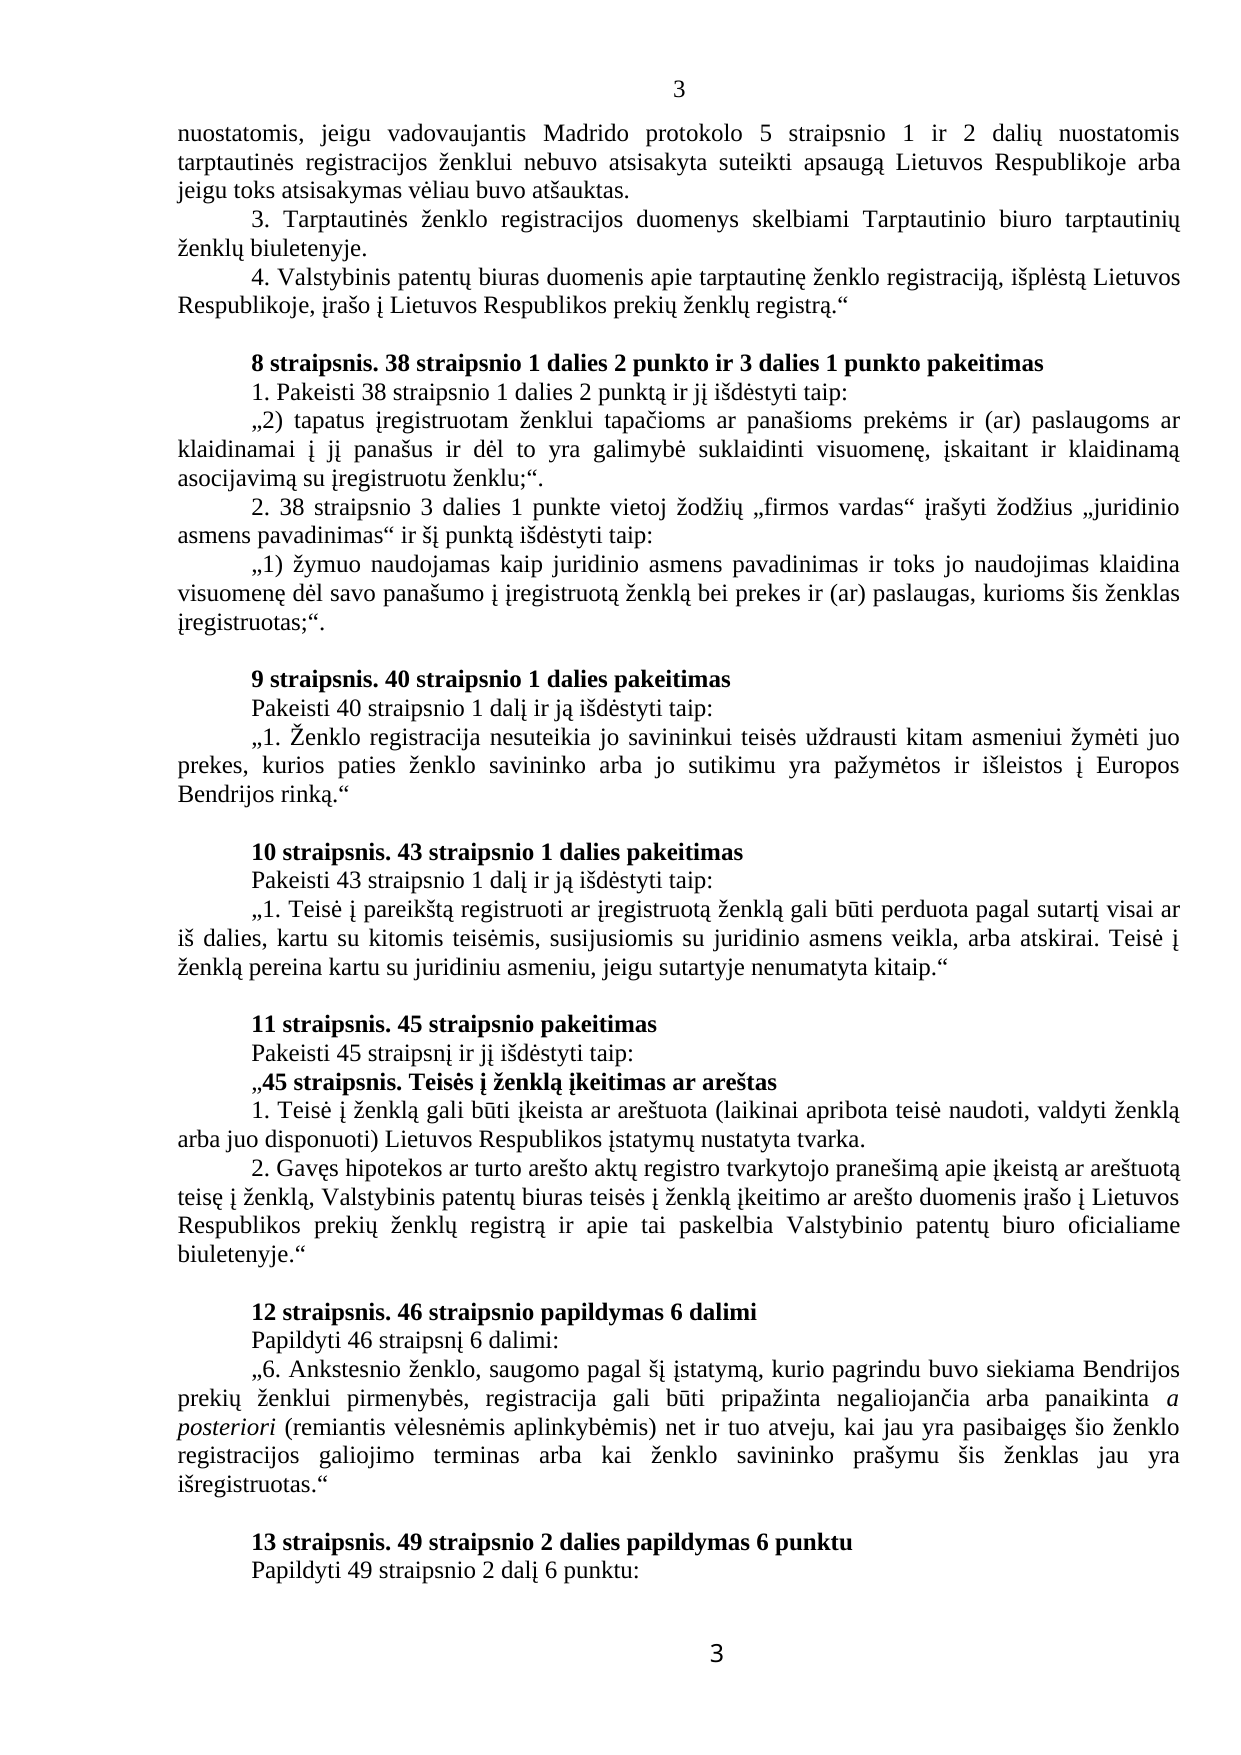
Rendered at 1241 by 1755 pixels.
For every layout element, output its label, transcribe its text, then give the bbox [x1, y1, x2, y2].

text „2) tapatus įregistruotam ženklui tapačioms ar panašioms prekėms ir (ar) paslaugoms ar klaidinamai į jį panašus ir dėl to yra galimybė suklaidinti visuomenę, įskaitant ir klaidinamą asocijavimą su įregistruotu ženklu;“. [177, 406, 1181, 492]
text Pakeisti 40 straipsnio 1 dalį ir ją išdėstyti taip: [177, 693, 1181, 722]
text „6. Ankstesnio ženklo, saugomo pagal šį įstatymą, kurio pagrindu buvo siekiama Bendrijos prekių ženklui pirmenybės, registracija gali būti pripažinta negaliojančia arba panaikinta a posteriori (remiantis vėlesnėmis aplinkybėmis) net ir tuo atveju, kai jau yra pasibaigęs šio ženklo registracijos galiojimo terminas arba kai ženklo savininko prašymu šis ženklas jau yra išregistruotas.“ [177, 1354, 1181, 1498]
text 12 straipsnis. 46 straipsnio papildymas 6 dalimi [177, 1297, 1181, 1326]
text 11 straipsnis. 45 straipsnio pakeitimas [177, 1009, 1181, 1038]
text Pakeisti 45 straipsnį ir jį išdėstyti taip: [177, 1038, 1181, 1067]
text „1) žymuo naudojamas kaip juridinio asmens pavadinimas ir toks jo naudojimas klaidina visuomenę dėl savo panašumo į įregistruotą ženklą bei prekes ir (ar) paslaugas, kurioms šis ženklas įregistruotas;“. [177, 549, 1181, 636]
text 1. Teisė į ženklą gali būti įkeista ar areštuota (laikinai apribota teisė naudoti, valdyti ženklą arba juo disponuoti) Lietuvos Respublikos įstatymų nustatyta tvarka. [177, 1096, 1181, 1153]
text 2. Gavęs hipotekos ar turto arešto aktų registro tvarkytojo pranešimą apie įkeistą ar areštuotą teisę į ženklą, Valstybinis patentų biuras teisės į ženklą įkeitimo ar arešto duomenis įrašo į Lietuvos Respublikos prekių ženklų registrą ir apie tai paskelbia Valstybinio patentų biuro oficialiame biuletenyje.“ [177, 1153, 1181, 1268]
text „1. Teisė į pareikštą registruoti ar įregistruotą ženklą gali būti perduota pagal sutartį visai ar iš dalies, kartu su kitomis teisėmis, susijusiomis su juridinio asmens veikla, arba atskirai. Teisė į ženklą pereina kartu su juridiniu asmeniu, jeigu sutartyje nenumatyta kitaip.“ [177, 894, 1181, 981]
text 3. Tarptautinės ženklo registracijos duomenys skelbiami Tarptautinio biuro tarptautinių ženklų biuletenyje. [177, 204, 1181, 262]
text 9 straipsnis. 40 straipsnio 1 dalies pakeitimas [177, 664, 1181, 693]
text Pakeisti 43 straipsnio 1 dalį ir ją išdėstyti taip: [177, 866, 1181, 894]
text 8 straipsnis. 38 straipsnio 1 dalies 2 punkto ir 3 dalies 1 punkto pakeitimas [177, 348, 1181, 377]
text Papildyti 49 straipsnio 2 dalį 6 punktu: [177, 1556, 1181, 1584]
text 4. Valstybinis patentų biuras duomenis apie tarptautinę ženklo registraciją, išplėstą Lietuvos Respublikoje, įrašo į Lietuvos Respublikos prekių ženklų registrą.“ [177, 262, 1181, 319]
text nuostatomis, jeigu vadovaujantis Madrido protokolo 5 straipsnio 1 ir 2 dalių nuostatomis tarptautinės registracijos ženklui nebuvo atsisakyta suteikti apsaugą Lietuvos Respublikoje arba jeigu toks atsisakymas vėliau buvo atšauktas. [177, 118, 1181, 204]
text 2. 38 straipsnio 3 dalies 1 punkte vietoj žodžių „firmos vardas“ įrašyti žodžius „juridinio asmens pavadinimas“ ir šį punktą išdėstyti taip: [177, 492, 1181, 549]
text 10 straipsnis. 43 straipsnio 1 dalies pakeitimas [177, 837, 1181, 866]
text 13 straipsnis. 49 straipsnio 2 dalies papildymas 6 punktu [177, 1527, 1181, 1556]
text 1. Pakeisti 38 straipsnio 1 dalies 2 punktą ir jį išdėstyti taip: [177, 377, 1181, 406]
text „1. Ženklo registracija nesuteikia jo savininkui teisės uždrausti kitam asmeniui žymėti juo prekes, kurios paties ženklo savininko arba jo sutikimu yra pažymėtos ir išleistos į Europos Bendrijos rinką.“ [177, 722, 1181, 808]
text „45 straipsnis. Teisės į ženklą įkeitimas ar areštas [177, 1067, 1181, 1096]
text Papildyti 46 straipsnį 6 dalimi: [177, 1326, 1181, 1354]
